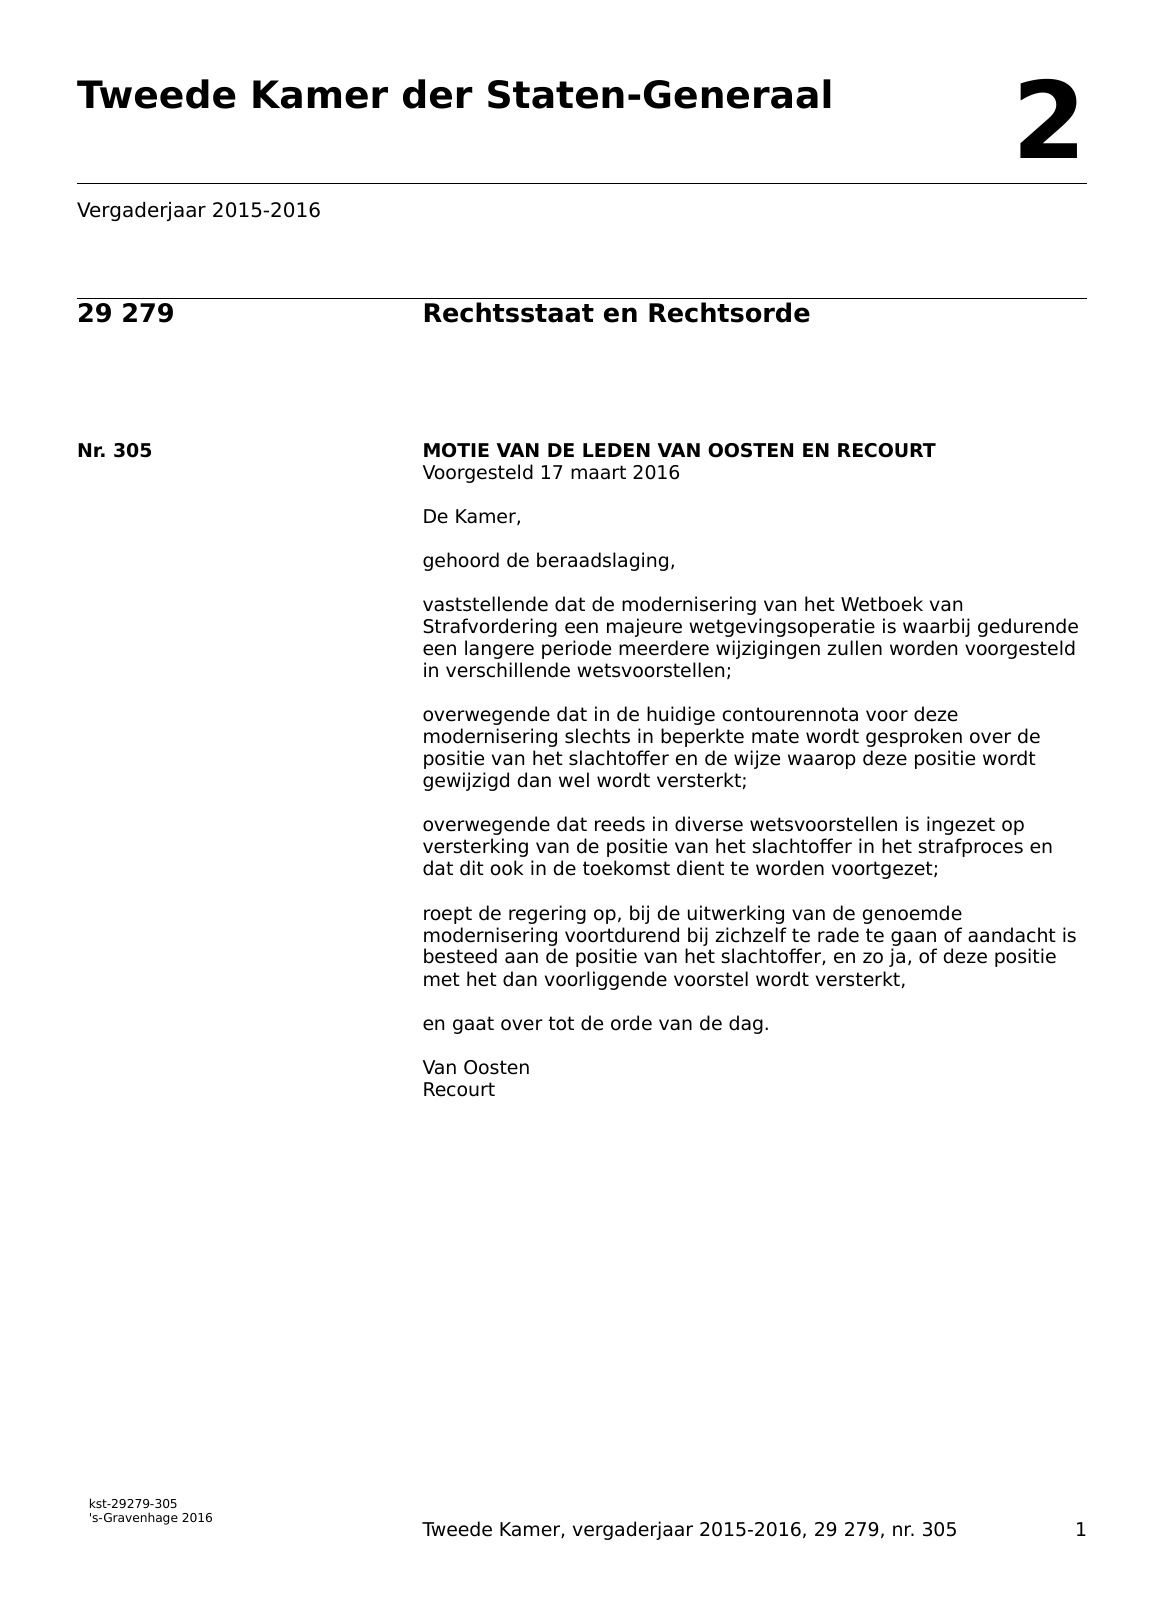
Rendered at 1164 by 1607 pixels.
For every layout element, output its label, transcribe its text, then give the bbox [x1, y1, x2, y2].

text kst-29279-305 [88, 1497, 323, 1511]
subtitle 29 279 Rechtsstaat en Rechtsorde [77, 299, 1087, 329]
text overwegende dat in de huidige contourennota voor deze modernisering slechts in beperkte mate wordt gesproken over de positie van het slachtoffer en de wijze waarop deze positie wordt gewijzigd dan wel wordt versterkt; [422, 704, 1087, 792]
text roept de regering op, bij de uitwerking van de genoemde modernisering voortdurend bij zichzelf te rade te gaan of aandacht is besteed aan de positie van het slachtoffer, en zo ja, of deze positie met het dan voorliggende voorstel wordt versterkt, [422, 902, 1087, 990]
text Voorgesteld 17 maart 2016 [422, 462, 1087, 484]
text Recourt [422, 1079, 1087, 1101]
text Van Oosten [422, 1057, 1087, 1079]
text en gaat over tot de orde van de dag. [422, 1013, 1087, 1034]
table_cell Vergaderjaar 2015-2016 [77, 184, 1087, 298]
text vaststellende dat de modernisering van het Wetboek van Strafvordering een majeure wetgevingsoperatie is waarbij gedurende een langere periode meerdere wijzigingen zullen worden voorgesteld in verschillende wetsvoorstellen; [422, 594, 1087, 682]
text overwegende dat reeds in diverse wetsvoorstellen is ingezet op versterking van de positie van het slachtoffer in het strafproces en dat dit ook in de toekomst dient te worden voortgezet; [422, 814, 1087, 880]
table_header Tweede Kamer der Staten-Generaal [77, 59, 886, 183]
table_header 2 [886, 59, 1087, 183]
subtitle Nr. 305 MOTIE VAN DE LEDEN VAN OOSTEN EN RECOURT [77, 440, 1087, 462]
text gehoord de beraadslaging, [422, 550, 1087, 572]
text De Kamer, [422, 506, 1087, 528]
text 's-Gravenhage 2016 [88, 1511, 323, 1525]
